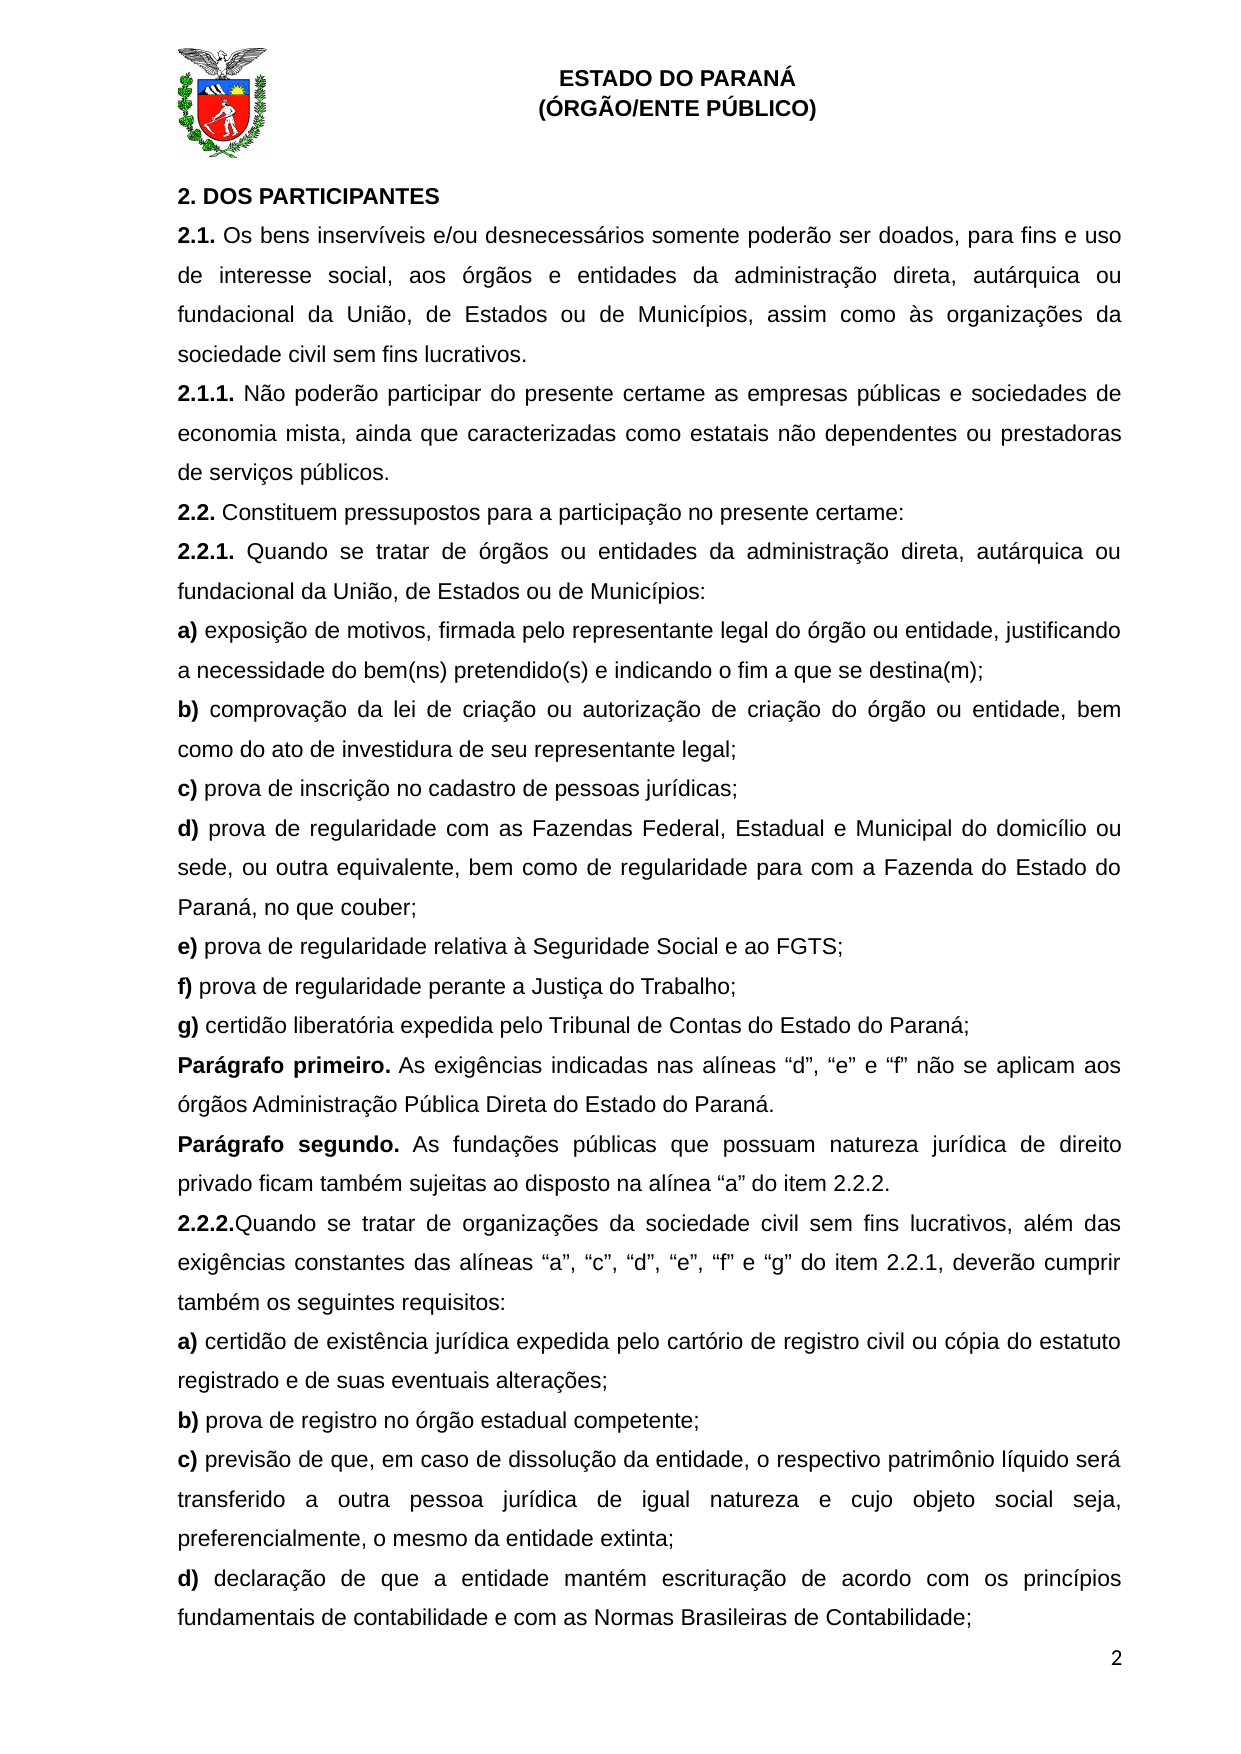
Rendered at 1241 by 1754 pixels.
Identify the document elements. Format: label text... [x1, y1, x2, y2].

text 2.1. Os bens inservíveis e/ou desnecessários somente poderão ser doados, para fins e uso de interesse social, aos órgãos e entidades da administração direta, autárquica ou fundacional da União, de Estados ou de Municípios, assim como às organizações da sociedade civil sem fins lucrativos. [177, 222, 1122, 367]
text e) prova de regularidade relativa à Seguridade Social e ao FGTS; [177, 933, 1122, 959]
text a) exposição de motivos, firmada pelo representante legal do órgão ou entidade, justificando a necessidade do bem(ns) pretendido(s) e indicando o fim a que se destina(m); [177, 617, 1122, 683]
text Parágrafo segundo. As fundações públicas que possuam natureza jurídica de direito privado ficam também sujeitas ao disposto na alínea “a” do item 2.2.2. [177, 1131, 1122, 1196]
text g) certidão liberatória expedida pelo Tribunal de Contas do Estado do Paraná; [177, 1012, 1122, 1038]
text b) comprovação da lei de criação ou autorização de criação do órgão ou entidade, bem como do ato de investidura de seu representante legal; [177, 696, 1122, 762]
text 2.1.1. Não poderão participar do presente certame as empresas públicas e sociedades de economia mista, ainda que caracterizadas como estatais não dependentes ou prestadoras de serviços públicos. [177, 380, 1122, 486]
text 2.2. Constituem pressupostos para a participação no presente certame: [177, 499, 1122, 525]
text d) prova de regularidade com as Fazendas Federal, Estadual e Municipal do domicílio ou sede, ou outra equivalente, bem como de regularidade para com a Fazenda do Estado do Paraná, no que couber; [177, 815, 1122, 920]
text 2.2.2.Quando se tratar de organizações da sociedade civil sem fins lucrativos, além das exigências constantes das alíneas “a”, “c”, “d”, “e”, “f” e “g” do item 2.2.1, deverão cumprir também os seguintes requisitos: [177, 1209, 1122, 1315]
text f) prova de regularidade perante a Justiça do Trabalho; [177, 973, 1122, 999]
text Parágrafo primeiro. As exigências indicadas nas alíneas “d”, “e” e “f” não se aplicam aos órgãos Administração Pública Direta do Estado do Paraná. [177, 1052, 1122, 1117]
text d) declaração de que a entidade mantém escrituração de acordo com os princípios fundamentais de contabilidade e com as Normas Brasileiras de Contabilidade; [177, 1565, 1122, 1631]
text b) prova de registro no órgão estadual competente; [177, 1407, 1122, 1433]
text 2.2.1. Quando se tratar de órgãos ou entidades da administração direta, autárquica ou fundacional da União, de Estados ou de Municípios: [177, 538, 1122, 604]
picture [177, 48, 267, 158]
text 2. DOS PARTICIPANTES [177, 183, 1122, 209]
text a) certidão de existência jurídica expedida pelo cartório de registro civil ou cópia do estatuto registrado e de suas eventuais alterações; [177, 1328, 1122, 1394]
text c) previsão de que, em caso de dissolução da entidade, o respectivo patrimônio líquido será transferido a outra pessoa jurídica de igual natureza e cujo objeto social seja, preferencialmente, o mesmo da entidade extinta; [177, 1446, 1122, 1552]
text c) prova de inscrição no cadastro de pessoas jurídicas; [177, 775, 1122, 802]
